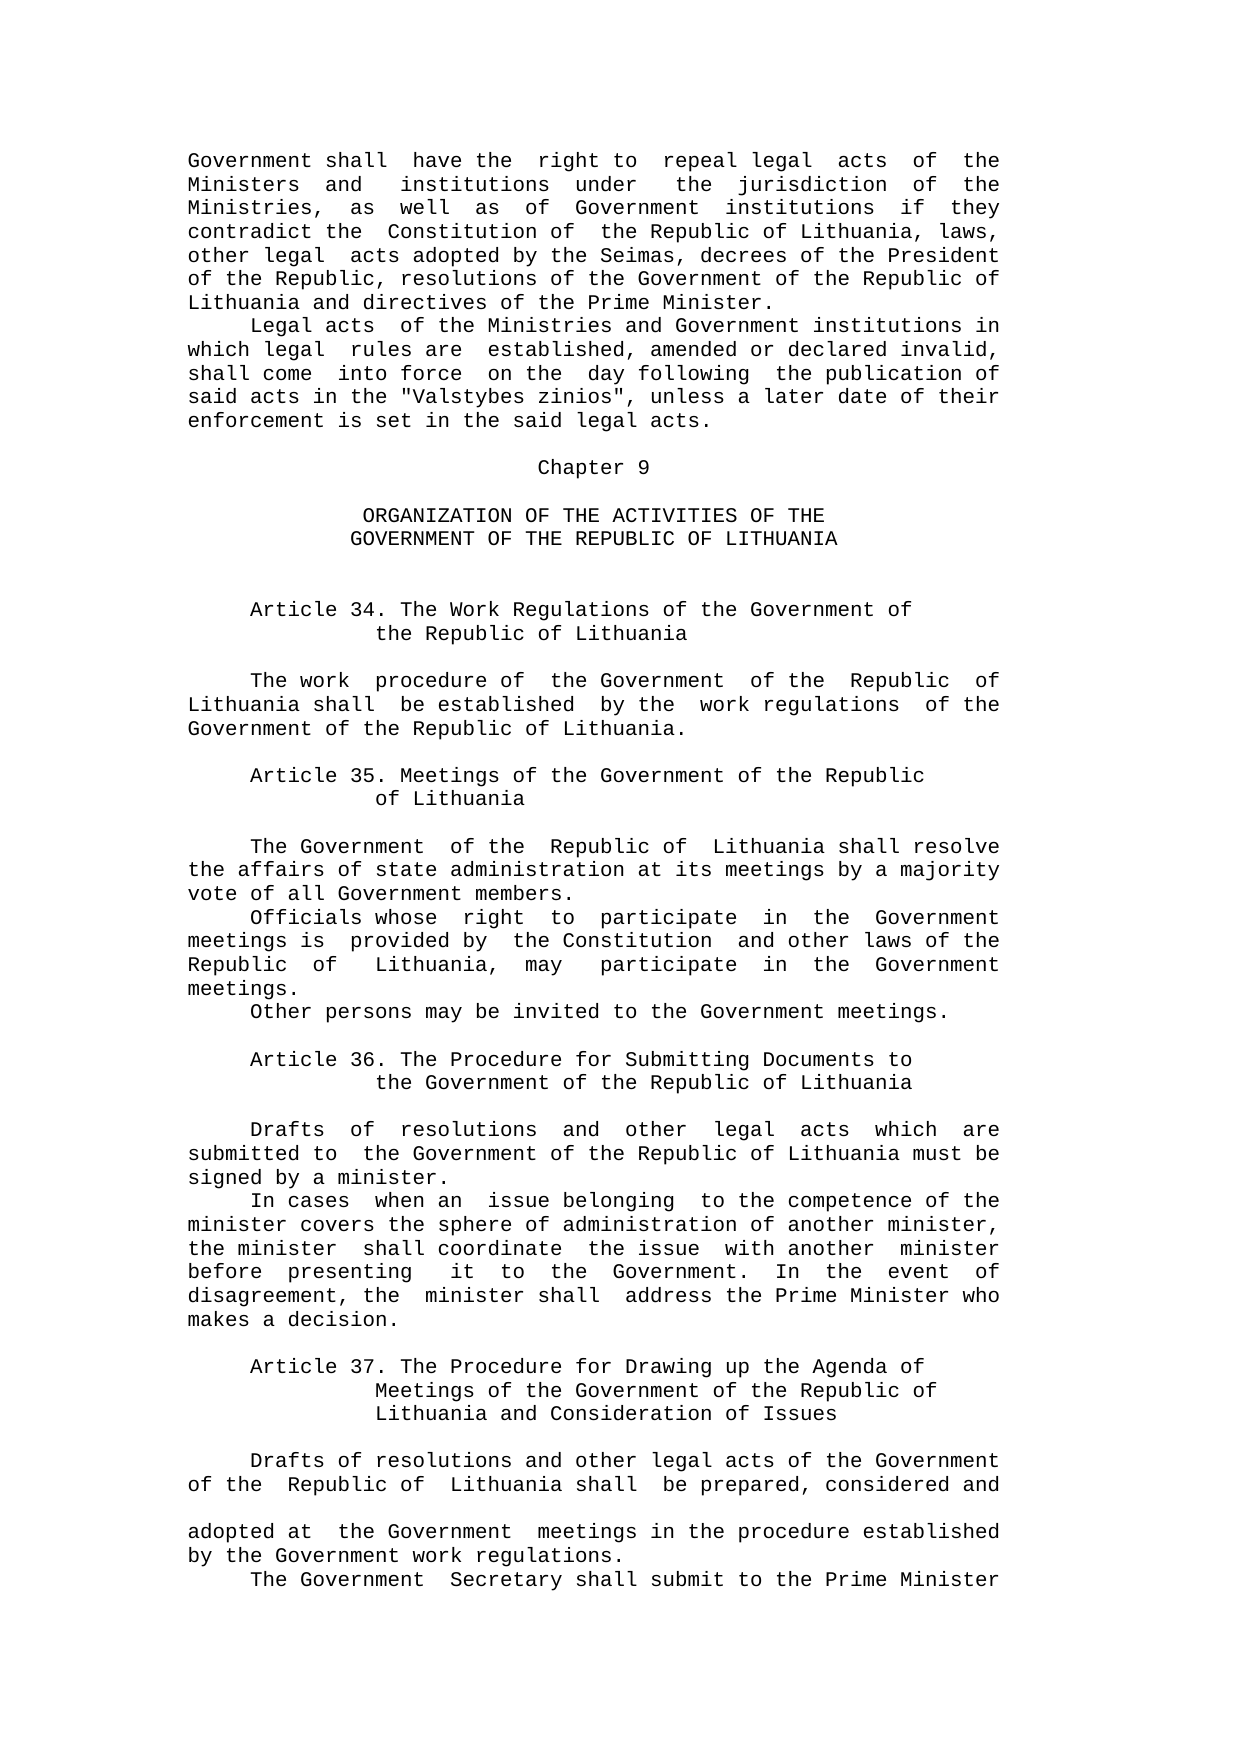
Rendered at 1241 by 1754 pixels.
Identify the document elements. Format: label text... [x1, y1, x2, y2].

text of the Republic of Lithuania shall be prepared, considered and [187, 1474, 1053, 1498]
text vote of all Government members. [187, 883, 1053, 907]
text said acts in the "Valstybes zinios", unless a later date of their [187, 386, 1053, 410]
text Drafts of resolutions and other legal acts of the Government [187, 1451, 1053, 1474]
text In cases when an issue belonging to the competence of the [187, 1190, 1053, 1214]
text Drafts of resolutions and other legal acts which are [187, 1119, 1053, 1143]
text Lithuania shall be established by the work regulations of the [187, 694, 1053, 717]
text the Republic of Lithuania [187, 623, 1053, 647]
text meetings is provided by the Constitution and other laws of the [187, 930, 1053, 954]
text Legal acts of the Ministries and Government institutions in [187, 316, 1053, 339]
text ORGANIZATION OF THE ACTIVITIES OF THE [187, 505, 1053, 528]
text the Government of the Republic of Lithuania [187, 1072, 1053, 1096]
text the affairs of state administration at its meetings by a majority [187, 859, 1053, 883]
text Meetings of the Government of the Republic of [187, 1379, 1053, 1403]
text the minister shall coordinate the issue with another minister [187, 1238, 1053, 1261]
text Republic of Lithuania, may participate in the Government [187, 954, 1053, 978]
text Article 37. The Procedure for Drawing up the Agenda of [187, 1356, 1053, 1379]
text Other persons may be invited to the Government meetings. [187, 1001, 1053, 1025]
text signed by a minister. [187, 1167, 1053, 1190]
text meetings. [187, 978, 1053, 1001]
text contradict the Constitution of the Republic of Lithuania, laws, [187, 221, 1053, 244]
text Lithuania and Consideration of Issues [187, 1403, 1053, 1427]
text Article 35. Meetings of the Government of the Republic [187, 765, 1053, 788]
text Article 36. The Procedure for Submitting Documents to [187, 1048, 1053, 1072]
text submitted to the Government of the Republic of Lithuania must be [187, 1143, 1053, 1167]
text Government of the Republic of Lithuania. [187, 717, 1053, 741]
text Article 34. The Work Regulations of the Government of [187, 599, 1053, 623]
text The Government of the Republic of Lithuania shall resolve [187, 836, 1053, 859]
text adopted at the Government meetings in the procedure established [187, 1521, 1053, 1545]
text Ministers and institutions under the jurisdiction of the [187, 174, 1053, 197]
text Officials whose right to participate in the Government [187, 907, 1053, 930]
text enforcement is set in the said legal acts. [187, 410, 1053, 434]
text disagreement, the minister shall address the Prime Minister who [187, 1285, 1053, 1309]
text Ministries, as well as of Government institutions if they [187, 197, 1053, 221]
text Lithuania and directives of the Prime Minister. [187, 292, 1053, 316]
text makes a decision. [187, 1309, 1053, 1332]
text Chapter 9 [187, 457, 1053, 481]
text The Government Secretary shall submit to the Prime Minister [187, 1569, 1053, 1592]
text of the Republic, resolutions of the Government of the Republic of [187, 268, 1053, 292]
text of Lithuania [187, 788, 1053, 812]
text GOVERNMENT OF THE REPUBLIC OF LITHUANIA [187, 528, 1053, 552]
text shall come into force on the day following the publication of [187, 363, 1053, 386]
text other legal acts adopted by the Seimas, decrees of the President [187, 244, 1053, 268]
text which legal rules are established, amended or declared invalid, [187, 339, 1053, 363]
text minister covers the sphere of administration of another minister, [187, 1214, 1053, 1238]
text The work procedure of the Government of the Republic of [187, 670, 1053, 694]
text Government shall have the right to repeal legal acts of the [187, 150, 1053, 174]
text by the Government work regulations. [187, 1545, 1053, 1569]
text before presenting it to the Government. In the event of [187, 1261, 1053, 1285]
